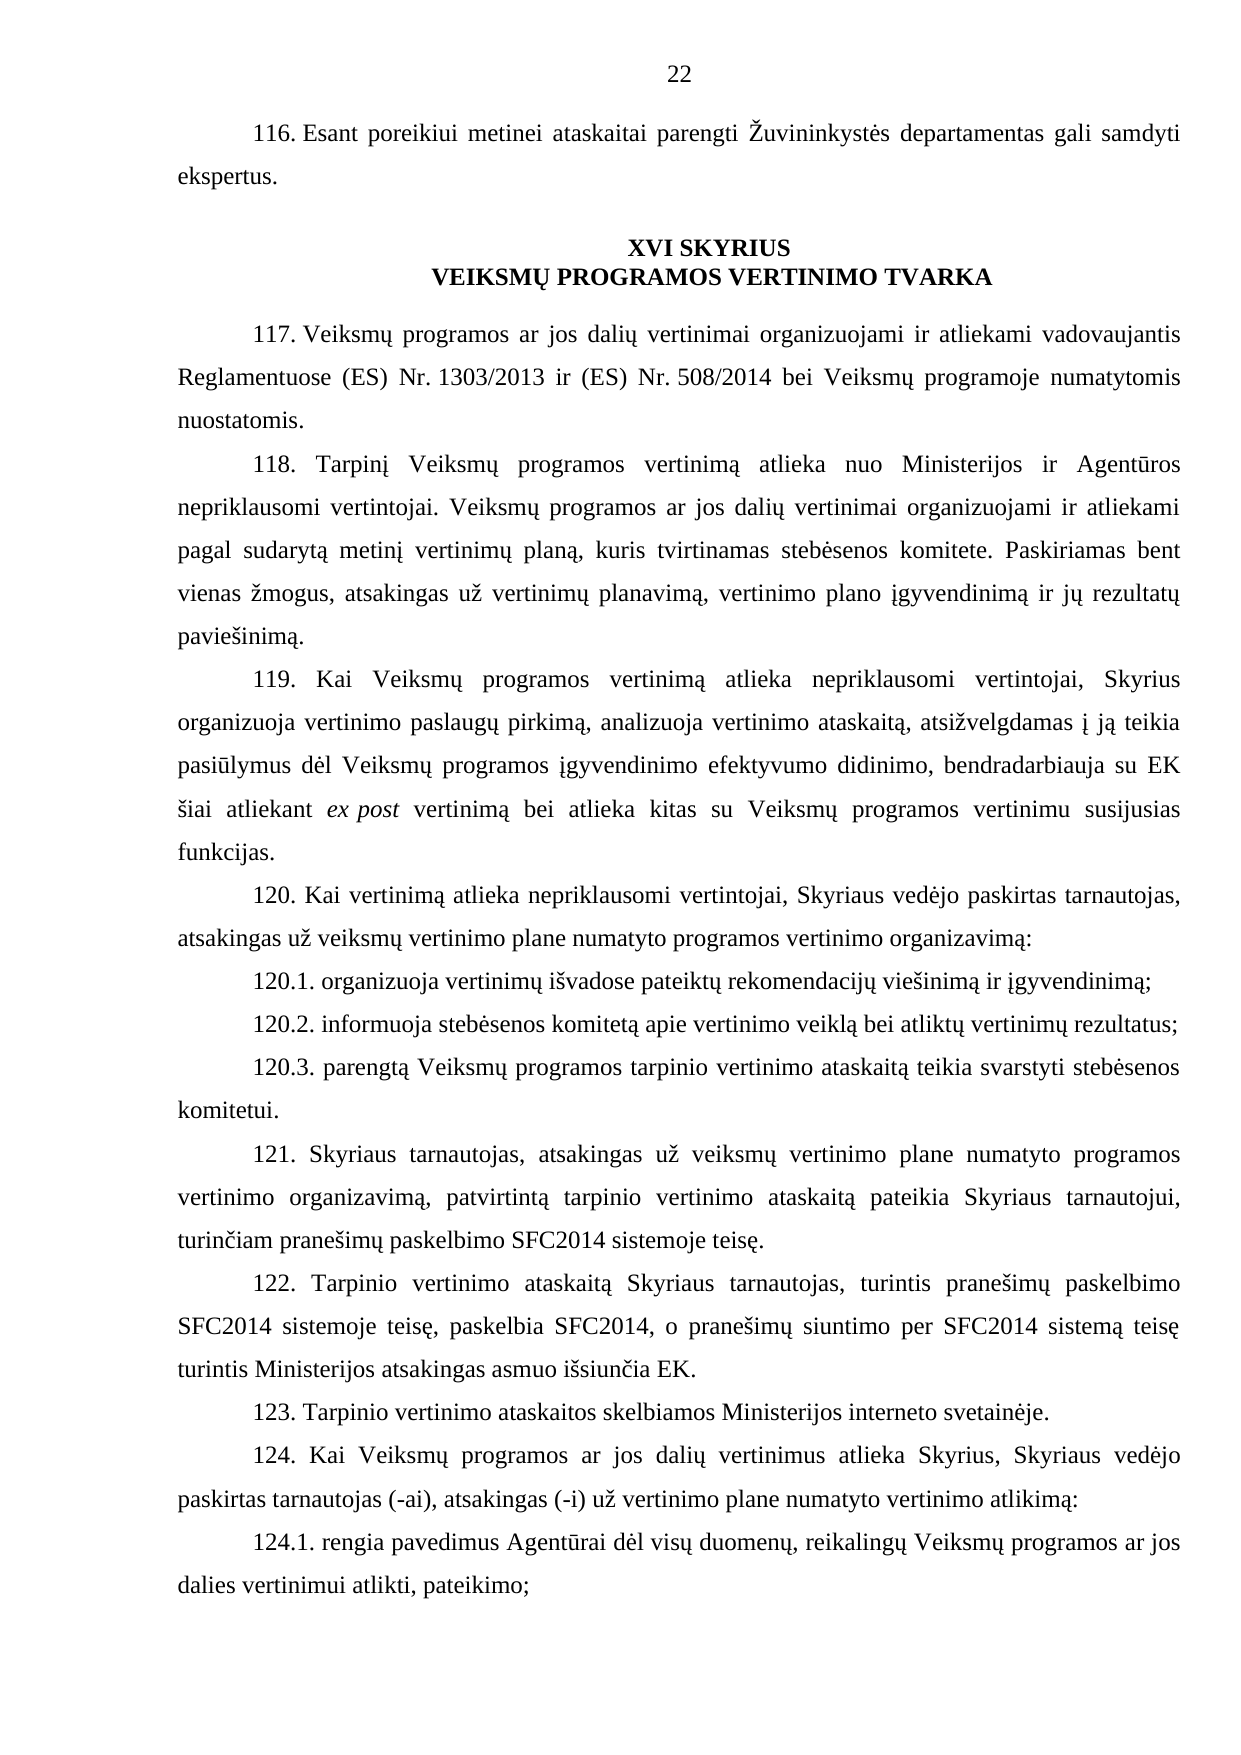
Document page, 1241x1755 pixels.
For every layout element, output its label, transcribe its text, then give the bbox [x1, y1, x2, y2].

text 124.1. rengia pavedimus Agentūrai dėl visų duomenų, reikalingų Veiksmų programos ar jos dalies vertinimui atlikti, pateikimo; [177, 1527, 1181, 1599]
text 121. Skyriaus tarnautojas, atsakingas už veiksmų vertinimo plane numatyto programos vertinimo organizavimą, patvirtintą tarpinio vertinimo ataskaitą pateikia Skyriaus tarnautojui, turinčiam pranešimų paskelbimo SFC2014 sistemoje teisę. [177, 1139, 1181, 1254]
text 118. Tarpinį Veiksmų programos vertinimą atlieka nuo Ministerijos ir Agentūros nepriklausomi vertintojai. Veiksmų programos ar jos dalių vertinimai organizuojami ir atliekami pagal sudarytą metinį vertinimų planą, kuris tvirtinamas stebėsenos komitete. Paskiriamas bent vienas žmogus, atsakingas už vertinimų planavimą, vertinimo plano įgyvendinimą ir jų rezultatų paviešinimą. [177, 449, 1181, 650]
text 120.2. informuoja stebėsenos komitetą apie vertinimo veiklą bei atliktų vertinimų rezultatus; [177, 1009, 1181, 1038]
text 123. Tarpinio vertinimo ataskaitos skelbiamos Ministerijos interneto svetainėje. [177, 1397, 1181, 1426]
text XVI SKYRIUS [177, 233, 1181, 262]
text 122. Tarpinio vertinimo ataskaitą Skyriaus tarnautojas, turintis pranešimų paskelbimo SFC2014 sistemoje teisę, paskelbia SFC2014, o pranešimų siuntimo per SFC2014 sistemą teisę turintis Ministerijos atsakingas asmuo išsiunčia EK. [177, 1268, 1181, 1383]
text 119. Kai Veiksmų programos vertinimą atlieka nepriklausomi vertintojai, Skyrius organizuoja vertinimo paslaugų pirkimą, analizuoja vertinimo ataskaitą, atsižvelgdamas į ją teikia pasiūlymus dėl Veiksmų programos įgyvendinimo efektyvumo didinimo, bendradarbiauja su EK šiai atliekant ex post vertinimą bei atlieka kitas su Veiksmų programos vertinimu susijusias funkcijas. [177, 664, 1181, 866]
text 120.3. parengtą Veiksmų programos tarpinio vertinimo ataskaitą teikia svarstyti stebėsenos komitetui. [177, 1052, 1181, 1124]
text 117. Veiksmų programos ar jos dalių vertinimai organizuojami ir atliekami vadovaujantis Reglamentuose (ES) Nr. 1303/2013 ir (ES) Nr. 508/2014 bei Veiksmų programoje numatytomis nuostatomis. [177, 319, 1181, 434]
text 124. Kai Veiksmų programos ar jos dalių vertinimus atlieka Skyrius, Skyriaus vedėjo paskirtas tarnautojas (-ai), atsakingas (-i) už vertinimo plane numatyto vertinimo atlikimą: [177, 1441, 1181, 1512]
text Veiksmų programos vertinimo TVARKA [177, 262, 1181, 291]
text 120.1. organizuoja vertinimų išvadose pateiktų rekomendacijų viešinimą ir įgyvendinimą; [177, 966, 1181, 995]
text 120. Kai vertinimą atlieka nepriklausomi vertintojai, Skyriaus vedėjo paskirtas tarnautojas, atsakingas už veiksmų vertinimo plane numatyto programos vertinimo organizavimą: [177, 880, 1181, 952]
text 116. Esant poreikiui metinei ataskaitai parengti Žuvininkystės departamentas gali samdyti ekspertus. [177, 118, 1181, 190]
